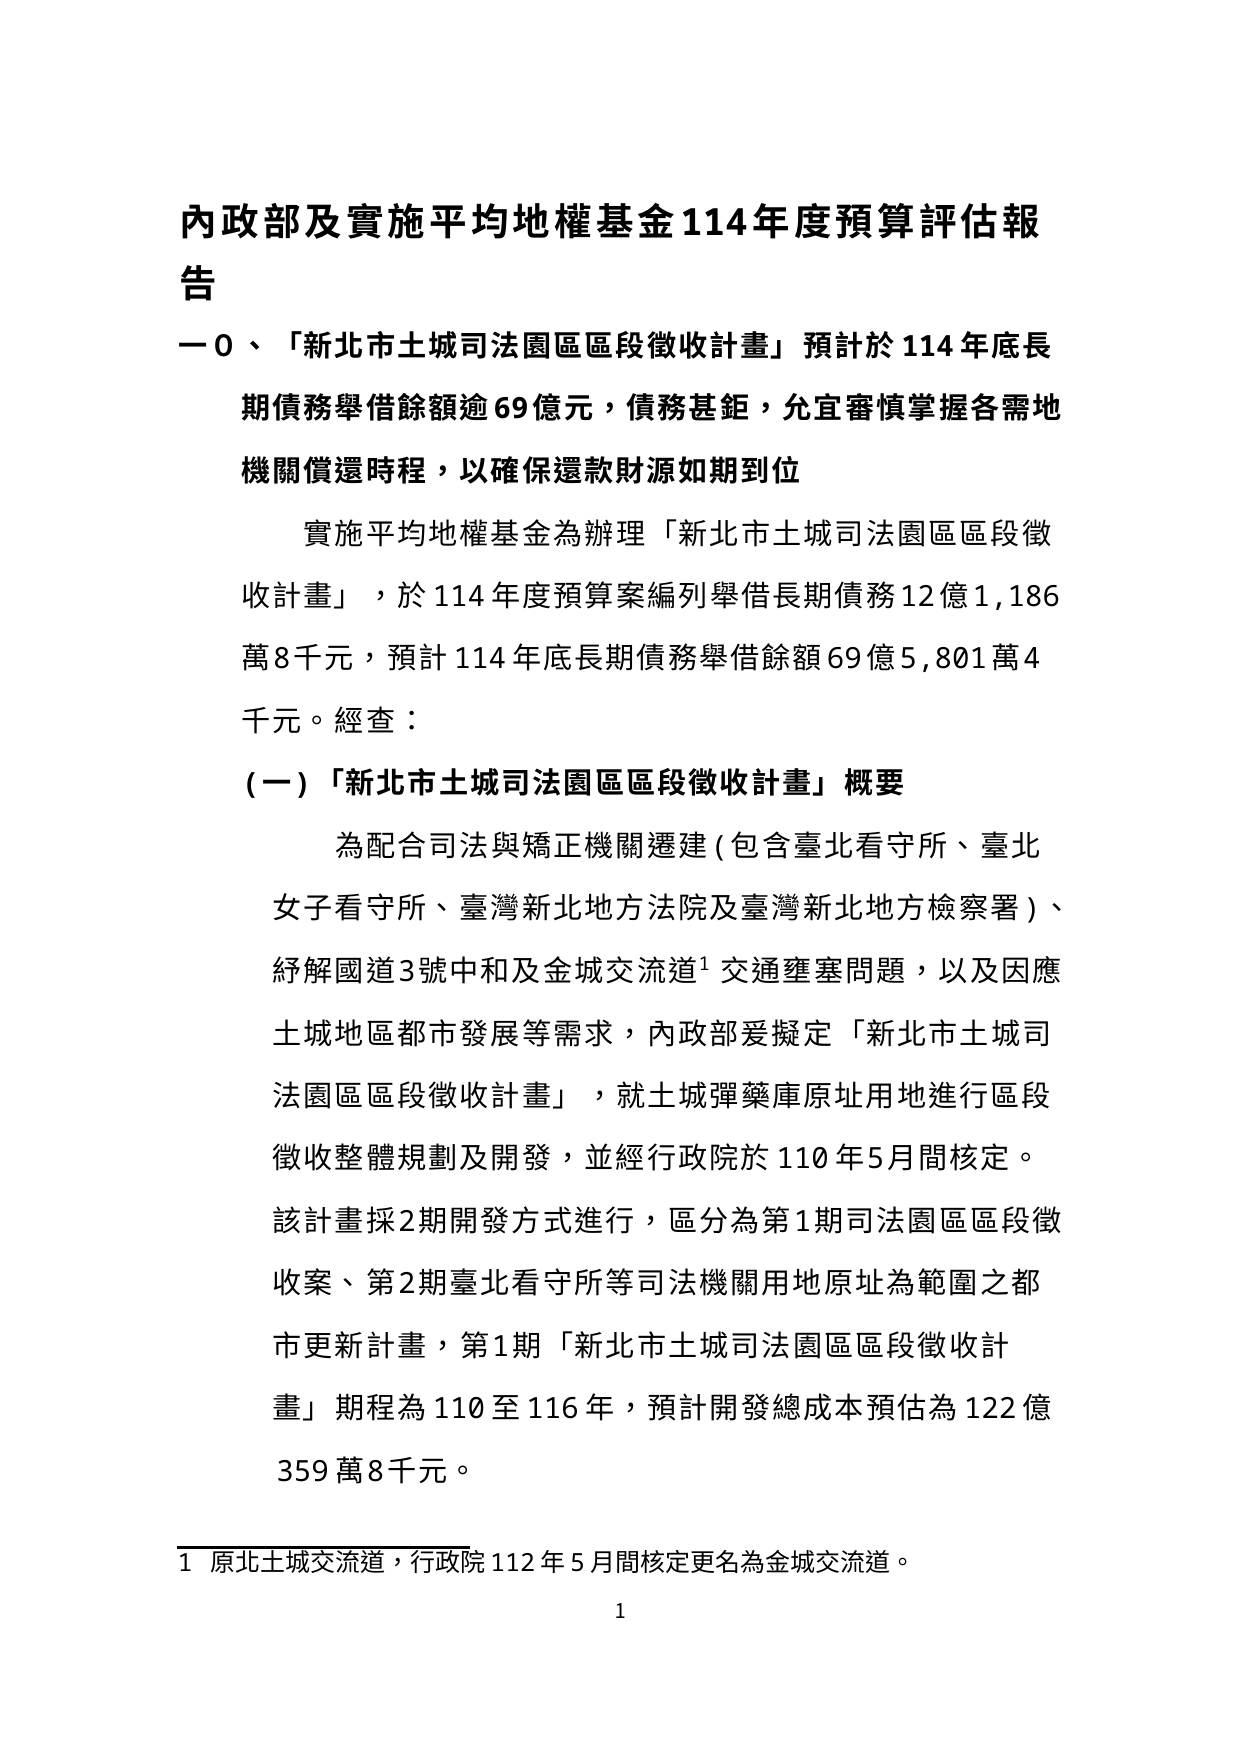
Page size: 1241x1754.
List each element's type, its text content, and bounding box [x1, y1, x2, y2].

text 原北土城交流道，行政院112年5月間核定更名為金城交流道。 [177, 1548, 1063, 1577]
text 為配合司法與矯正機關遷建(包含臺北看守所、臺北女子看守所、臺灣新北地方法院及臺灣新北地方檢察署)、紓解國道3號中和及金城交流道交通壅塞問題，以及因應土城地區都市發展等需求，內政部爰擬定「新北市土城司法園區區段徵收計畫」，就土城彈藥庫原址用地進行區段徵收整體規劃及開發，並經行政院於110年5月間核定。該計畫採2期開發方式進行，區分為第1期司法園區區段徵收案、第2期臺北看守所等司法機關用地原址為範圍之都市更新計畫，第1期「新北市土城司法園區區段徵收計畫」期程為110至116年，預計開發總成本預估為122億359萬8千元。 [266, 802, 1063, 1490]
text 一０、「新北市土城司法園區區段徵收計畫」預計於114年底長期債務舉借餘額逾69億元，債務甚鉅，允宜審慎掌握各需地機關償還時程，以確保還款財源如期到位 [177, 302, 1063, 490]
text (一)「新北市土城司法園區區段徵收計畫」概要 [236, 740, 1063, 802]
text 實施平均地權基金為辦理「新北市土城司法園區區段徵收計畫」，於114年度預算案編列舉借長期債務12億1,186萬8千元，預計114年底長期債務舉借餘額69億5,801萬4千元。經查： [236, 490, 1063, 740]
text 內政部及實施平均地權基金114年度預算評估報告 [177, 177, 1063, 302]
